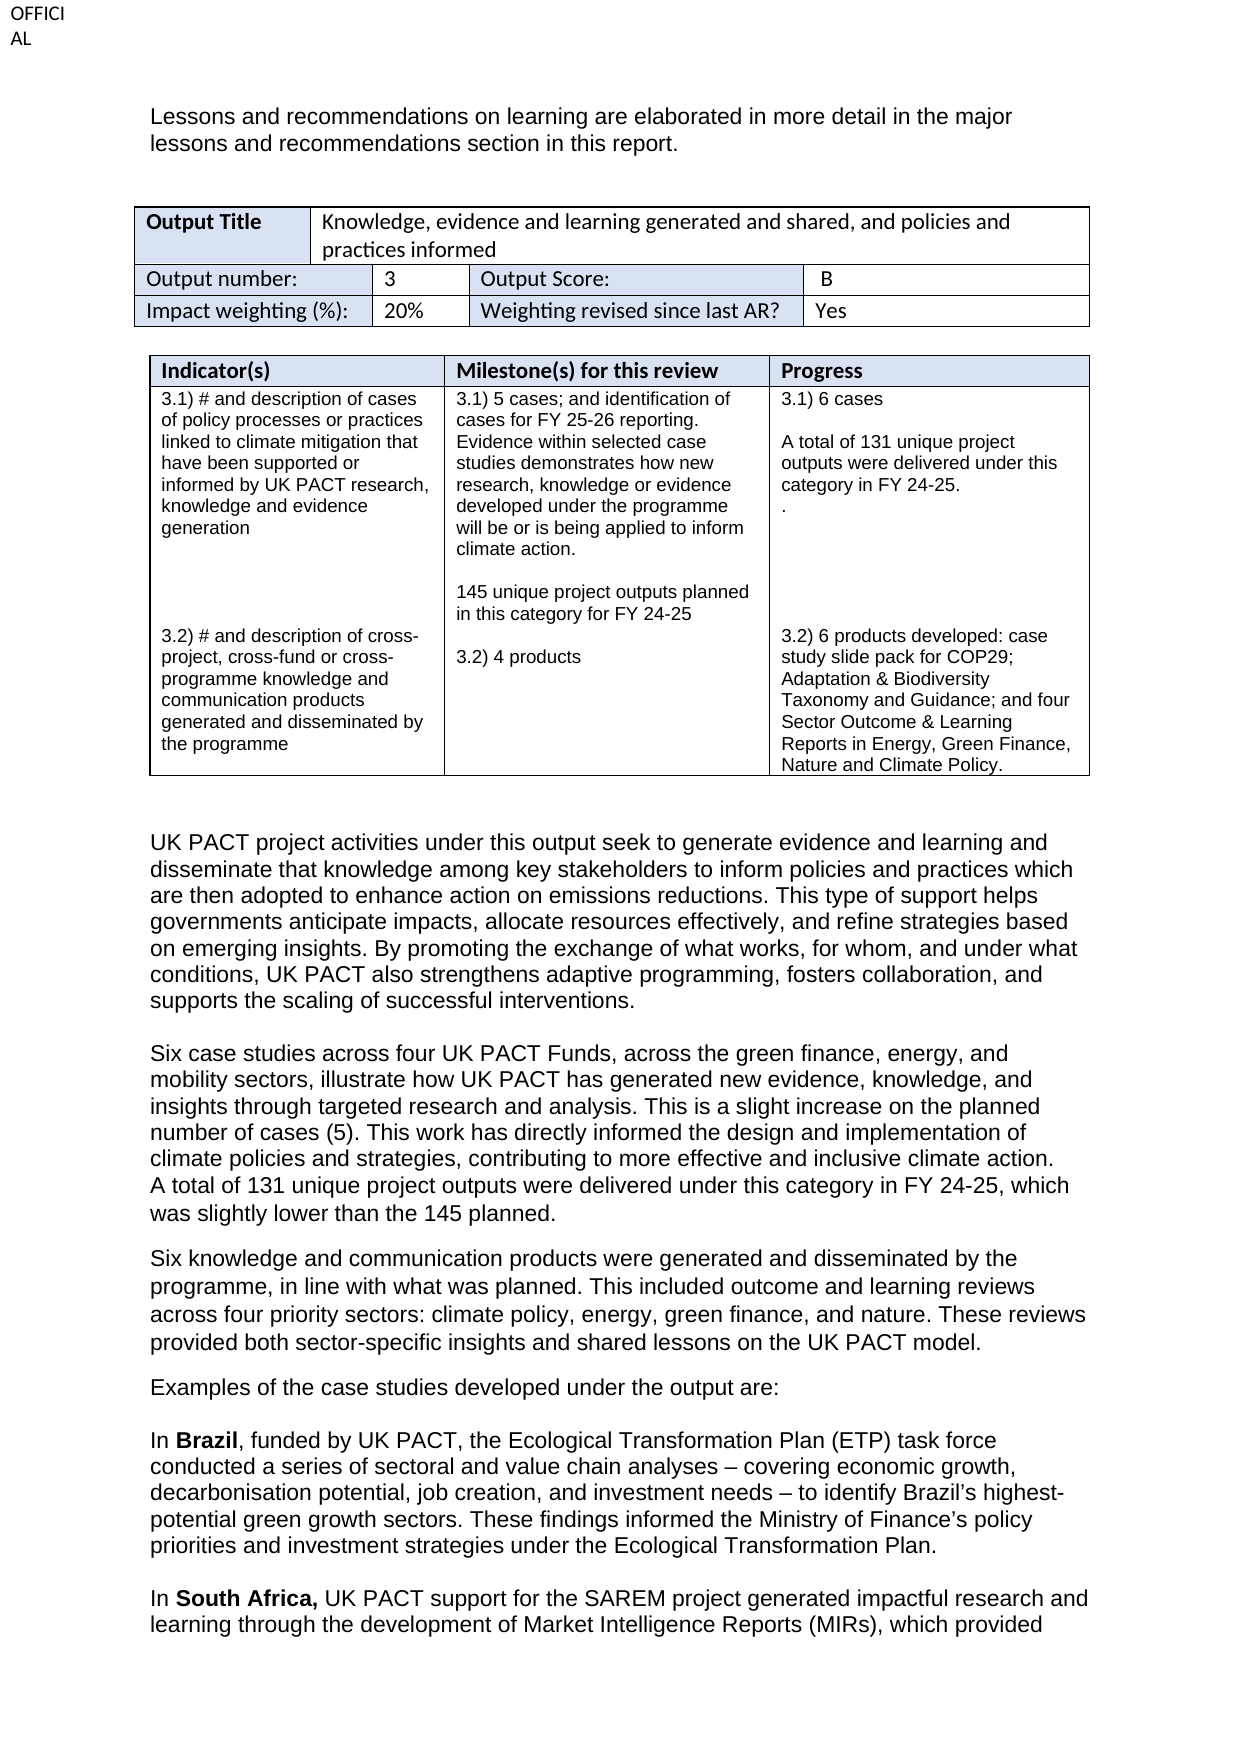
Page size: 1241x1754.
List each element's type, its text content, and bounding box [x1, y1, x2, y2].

table_cell 3 [373, 265, 469, 295]
text In Brazil, funded by UK PACT, the Ecological Transformation Plan (ETP) task force conducted a series of sectoral and value chain analyses – covering economic growth, decarbonisation potential, job creation, and investment needs – to identify Brazil’s highest-potential green growth sectors. These findings informed the Ministry of Finance’s policy priorities and investment strategies under the Ecological Transformation Plan. [150, 1427, 1090, 1558]
text In South Africa, UK PACT support for the SAREM project generated impactful research and learning through the development of Market Intelligence Reports (MIRs), which provided [150, 1585, 1090, 1637]
table_header Milestone(s) for this review [445, 356, 769, 386]
table_cell 3.1) # and description of cases of policy processes or practices linked to climate mitigation that have been supported or informed by UK PACT research, knowledge and evidence generation 3.2) # and description of cross-project, cross-fund or cross-programme knowledge and communication products generated and disseminated by the programme [151, 387, 444, 775]
table_header Knowledge, evidence and learning generated and shared, and policies and practices informed [311, 208, 1089, 263]
table_header Progress [770, 356, 1089, 386]
table_cell Output Score: [470, 265, 803, 295]
text Lessons and recommendations on learning are elaborated in more detail in the major lessons and recommendations section in this report. [150, 103, 1090, 156]
table_cell Weighting revised since last AR? [470, 296, 803, 326]
text Examples of the case studies developed under the output are: [150, 1374, 1090, 1400]
table_cell 3.1) 6 cases A total of 131 unique project outputs were delivered under this category in FY 24-25. . 3.2) 6 products developed: case study slide pack for COP29; Adaptation & Biodiversity Taxonomy and Guidance; and four Sector Outcome & Learning Reports in Energy, Green Finance, Nature and Climate Policy. [770, 387, 1089, 775]
table_cell 20% [373, 296, 469, 326]
table_cell 3.1) 5 cases; and identification of cases for FY 25-26 reporting. Evidence within selected case studies demonstrates how new research, knowledge or evidence developed under the programme will be or is being applied to inform climate action. 145 unique project outputs planned in this category for FY 24-25 3.2) 4 products [445, 387, 769, 775]
text Six case studies across four UK PACT Funds, across the green finance, energy, and mobility sectors, illustrate how UK PACT has generated new evidence, knowledge, and insights through targeted research and analysis. This is a slight increase on the planned number of cases (5). This work has directly informed the design and implementation of climate policies and strategies, contributing to more effective and inclusive climate action. [150, 1040, 1090, 1172]
table_header Output Title [135, 208, 310, 263]
table_header Indicator(s) [151, 356, 444, 386]
table_cell Impact weighting (%): [135, 296, 372, 326]
text UK PACT project activities under this output seek to generate evidence and learning and disseminate that knowledge among key stakeholders to inform policies and practices which are then adopted to enhance action on emissions reductions. This type of support helps governments anticipate impacts, allocate resources effectively, and refine strategies based on emerging insights. By promoting the exchange of what works, for whom, and under what conditions, UK PACT also strengthens adaptive programming, fosters collaboration, and supports the scaling of successful interventions. [150, 829, 1090, 1014]
table_cell Output number: [135, 265, 372, 295]
text Six knowledge and communication products were generated and disseminated by the programme, in line with what was planned. This included outcome and learning reviews across four priority sectors: climate policy, energy, green finance, and nature. These reviews provided both sector-specific insights and shared lessons on the UK PACT model. [150, 1245, 1090, 1355]
text A total of 131 unique project outputs were delivered under this category in FY 24-25, which was slightly lower than the 145 planned. [150, 1172, 1090, 1226]
table_cell B [804, 265, 1089, 295]
table_cell Yes [804, 296, 1089, 326]
